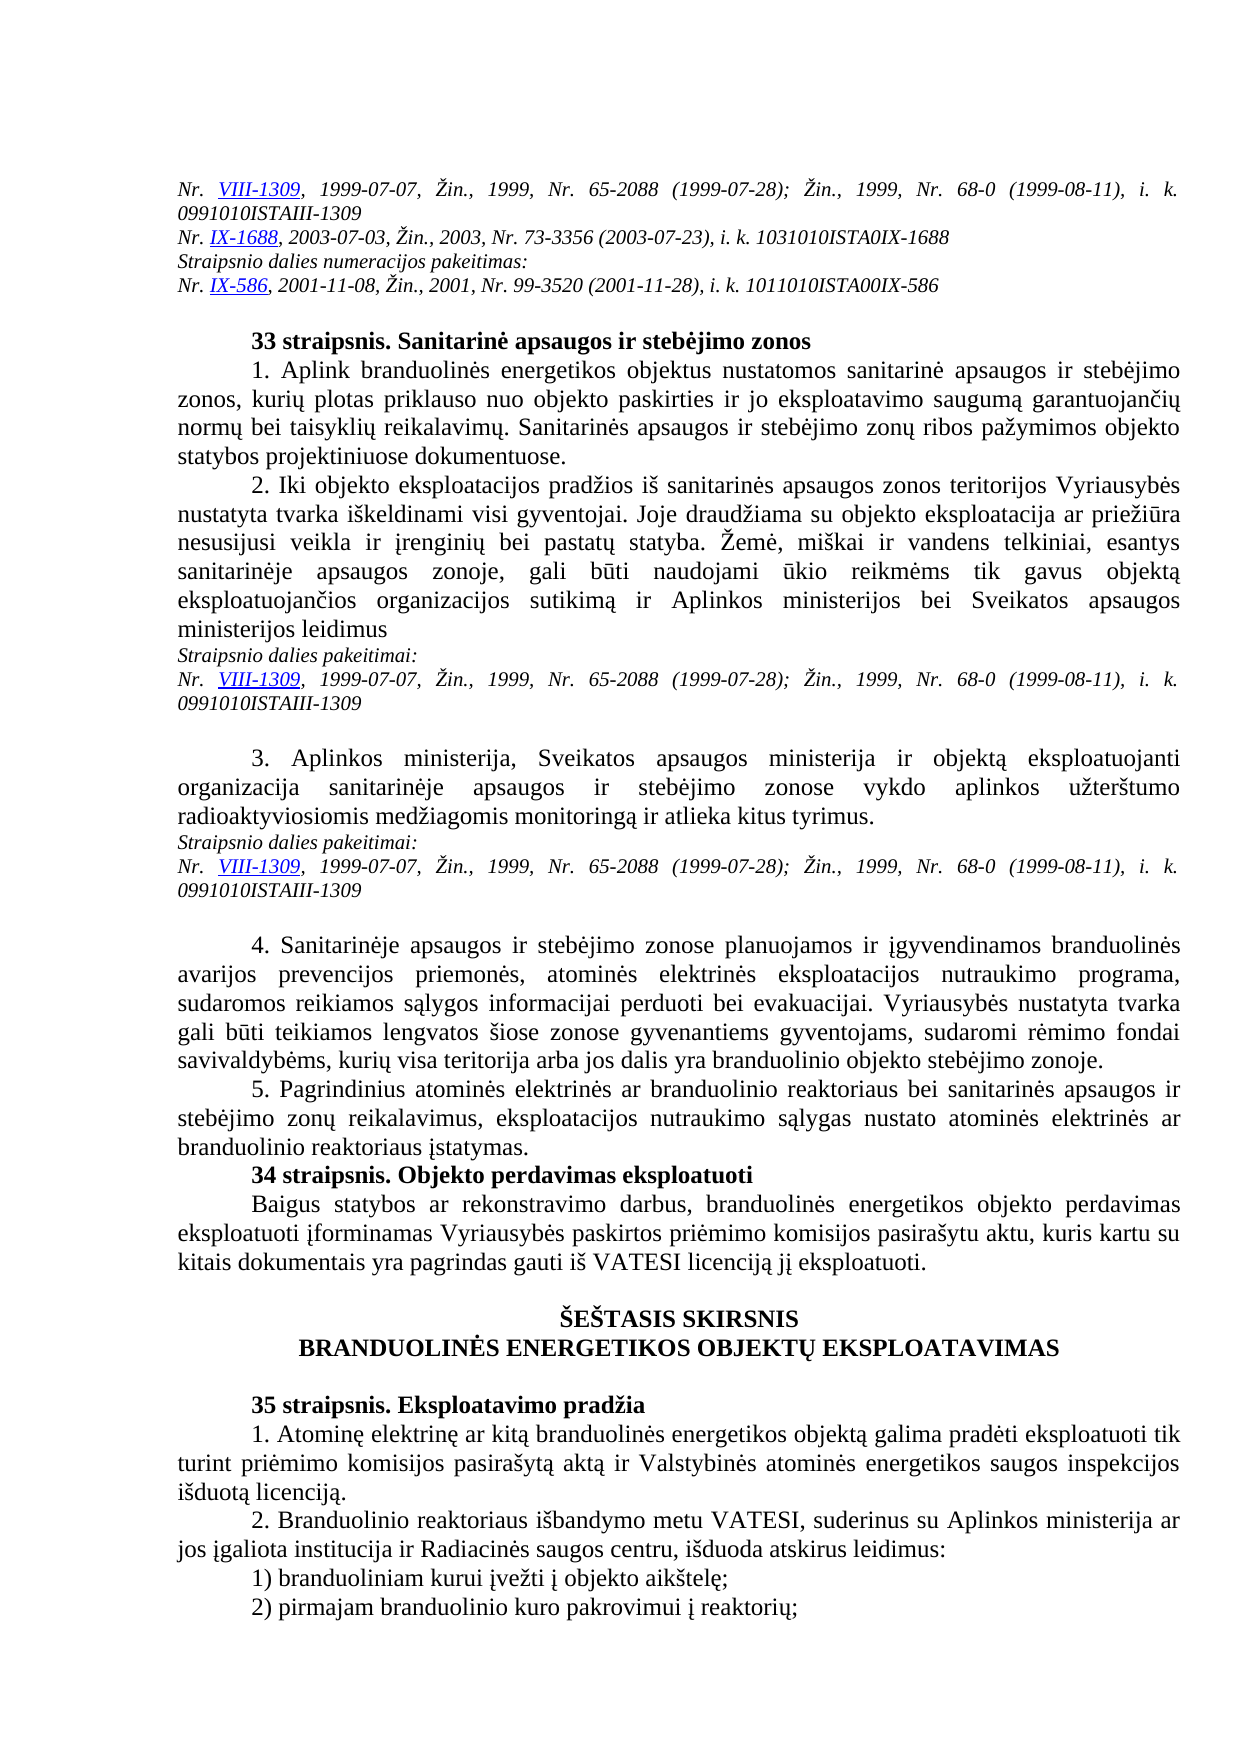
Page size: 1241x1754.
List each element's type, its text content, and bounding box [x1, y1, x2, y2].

text 1. Aplink branduolinės energetikos objektus nustatomos sanitarinė apsaugos ir stebėjimo zonos, kurių plotas priklauso nuo objekto paskirties ir jo eksploatavimo saugumą garantuojančių normų bei taisyklių reikalavimų. Sanitarinės apsaugos ir stebėjimo zonų ribos pažymimos objekto statybos projektiniuose dokumentuose. [177, 355, 1181, 470]
text 2. Branduolinio reaktoriaus išbandymo metu VATESI, suderinus su Aplinkos ministerija ar jos įgaliota institucija ir Radiacinės saugos centru, išduoda atskirus leidimus: [177, 1506, 1181, 1563]
text 5. Pagrindinius atominės elektrinės ar branduolinio reaktoriaus bei sanitarinės apsaugos ir stebėjimo zonų reikalavimus, eksploatacijos nutraukimo sąlygas nustato atominės elektrinės ar branduolinio reaktoriaus įstatymas. [177, 1074, 1181, 1161]
text 1) branduoliniam kurui įvežti į objekto aikštelę; [177, 1563, 1181, 1592]
text 2. Iki objekto eksploatacijos pradžios iš sanitarinės apsaugos zonos teritorijos Vyriausybės nustatyta tvarka iškeldinami visi gyventojai. Joje draudžiama su objekto eksploatacija ar priežiūra nesusijusi veikla ir įrenginių bei pastatų statyba. Žemė, miškai ir vandens telkiniai, esantys sanitarinėje apsaugos zonoje, gali būti naudojami ūkio reikmėms tik gavus objektą eksploatuojančios organizacijos sutikimą ir Aplinkos ministerijos bei Sveikatos apsaugos ministerijos leidimus [177, 470, 1181, 642]
text 2) pirmajam branduolinio kuro pakrovimui į reaktorių; [177, 1592, 1181, 1621]
text BRANDUOLINĖS ENERGETIKOS OBJEKTŲ EKSPLOATAVIMAS [177, 1333, 1181, 1362]
text Nr. IX-586, 2001-11-08, Žin., 2001, Nr. 99-3520 (2001-11-28), i. k. 1011010ISTA00IX-586 [177, 273, 1181, 297]
text Nr. IX-1688, 2003-07-03, Žin., 2003, Nr. 73-3356 (2003-07-23), i. k. 1031010ISTA0IX-1688 [177, 225, 1181, 249]
text Nr. VIII-1309, 1999-07-07, Žin., 1999, Nr. 65-2088 (1999-07-28); Žin., 1999, Nr. 68-0 (1999-08-11), i. k. 0991010ISTAIII-1309 [177, 667, 1181, 715]
text Straipsnio dalies pakeitimai: [177, 642, 1181, 667]
text 4. Sanitarinėje apsaugos ir stebėjimo zonose planuojamos ir įgyvendinamos branduolinės avarijos prevencijos priemonės, atominės elektrinės eksploatacijos nutraukimo programa, sudaromos reikiamos sąlygos informacijai perduoti bei evakuacijai. Vyriausybės nustatyta tvarka gali būti teikiamos lengvatos šiose zonose gyvenantiems gyventojams, sudaromi rėmimo fondai savivaldybėms, kurių visa teritorija arba jos dalis yra branduolinio objekto stebėjimo zonoje. [177, 931, 1181, 1074]
text Nr. VIII-1309, 1999-07-07, Žin., 1999, Nr. 65-2088 (1999-07-28); Žin., 1999, Nr. 68-0 (1999-08-11), i. k. 0991010ISTAIII-1309 [177, 177, 1181, 225]
text Straipsnio dalies numeracijos pakeitimas: [177, 249, 1181, 273]
text Baigus statybos ar rekonstravimo darbus, branduolinės energetikos objekto perdavimas eksploatuoti įforminamas Vyriausybės paskirtos priėmimo komisijos pasirašytu aktu, kuris kartu su kitais dokumentais yra pagrindas gauti iš VATESI licenciją jį eksploatuoti. [177, 1189, 1181, 1276]
text 34 straipsnis. Objekto perdavimas eksploatuoti [177, 1161, 1181, 1189]
text Nr. VIII-1309, 1999-07-07, Žin., 1999, Nr. 65-2088 (1999-07-28); Žin., 1999, Nr. 68-0 (1999-08-11), i. k. 0991010ISTAIII-1309 [177, 854, 1181, 902]
text 3. Aplinkos ministerija, Sveikatos apsaugos ministerija ir objektą eksploatuojanti organizacija sanitarinėje apsaugos ir stebėjimo zonose vykdo aplinkos užterštumo radioaktyviosiomis medžiagomis monitoringą ir atlieka kitus tyrimus. [177, 743, 1181, 830]
text Straipsnio dalies pakeitimai: [177, 830, 1181, 854]
text 35 straipsnis. Eksploatavimo pradžia [177, 1391, 1181, 1419]
text 33 straipsnis. Sanitarinė apsaugos ir stebėjimo zonos [177, 326, 1181, 355]
text ŠEŠTASIS SKIRSNIS [177, 1304, 1181, 1333]
text 1. Atominę elektrinę ar kitą branduolinės energetikos objektą galima pradėti eksploatuoti tik turint priėmimo komisijos pasirašytą aktą ir Valstybinės atominės energetikos saugos inspekcijos išduotą licenciją. [177, 1419, 1181, 1506]
